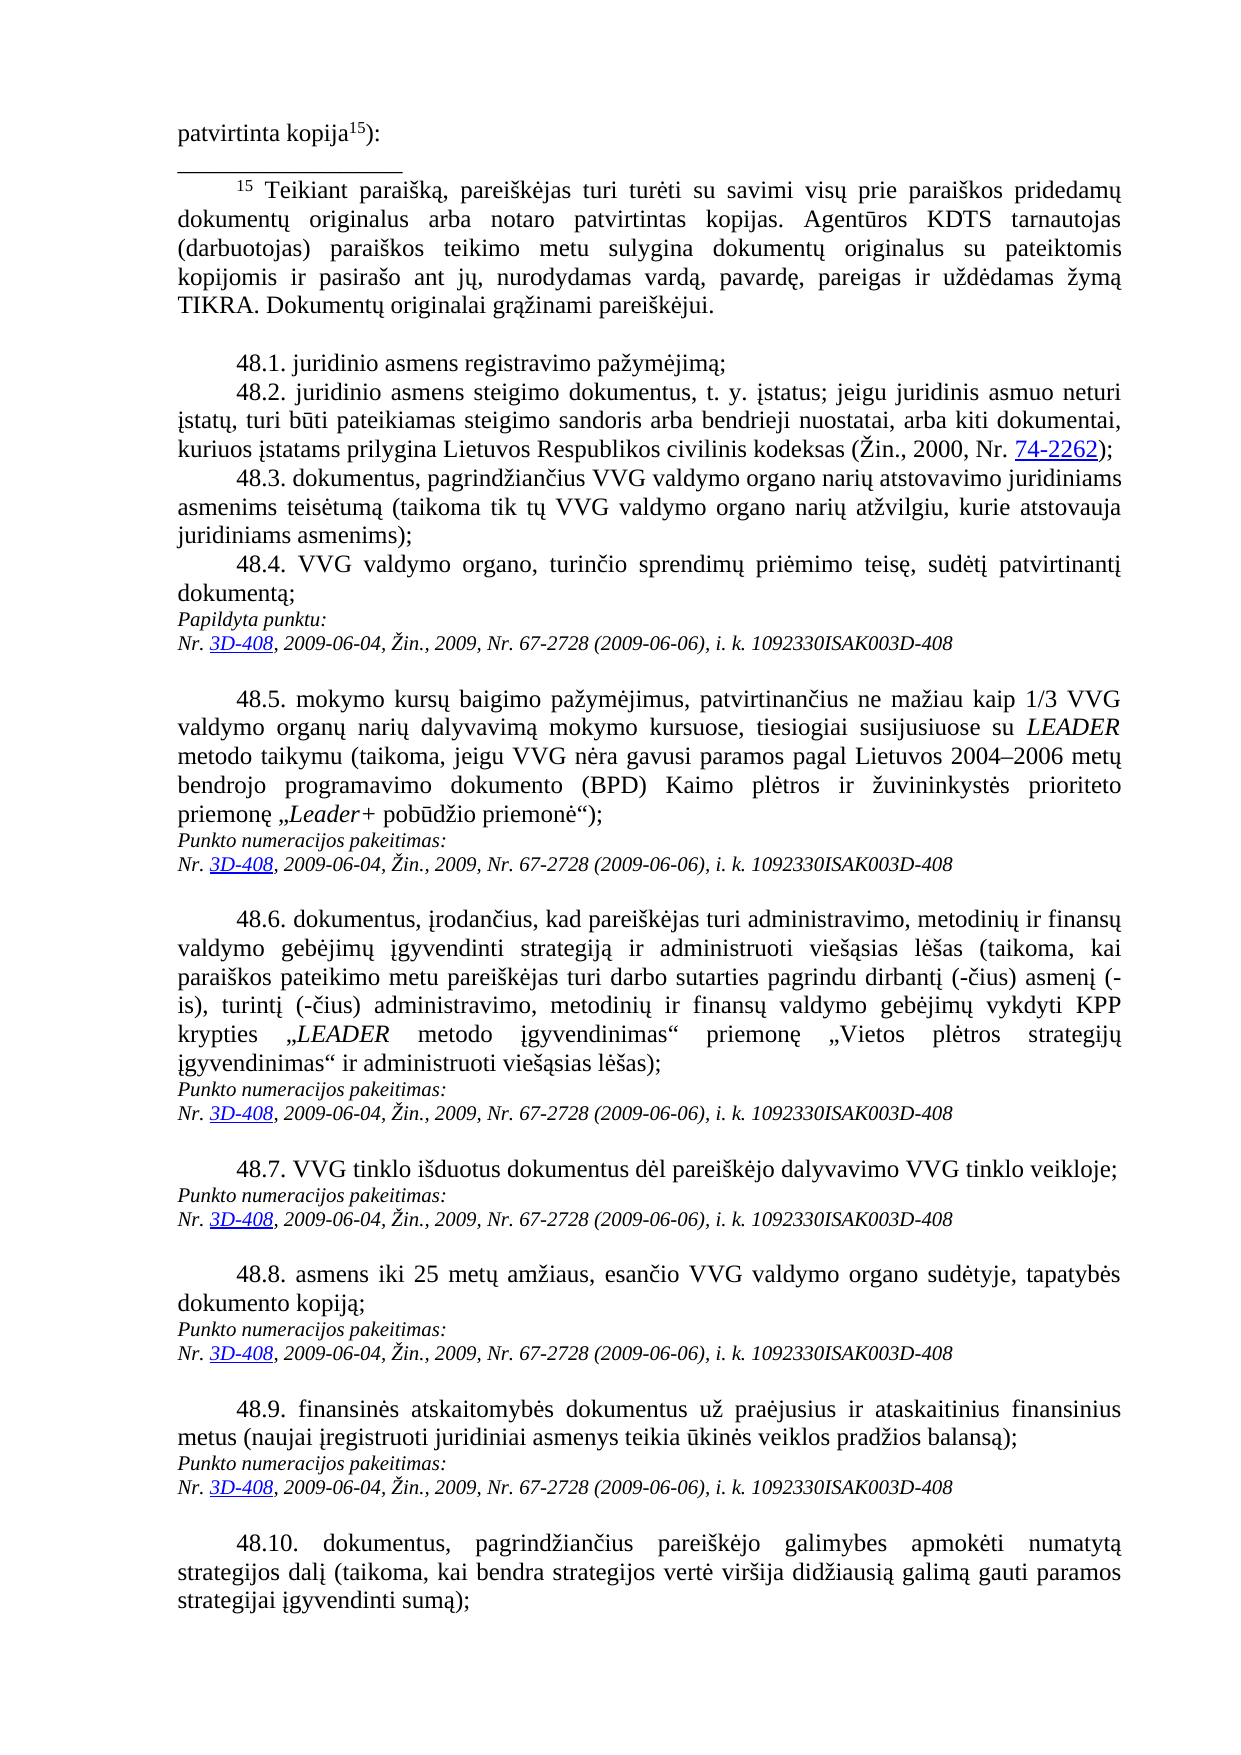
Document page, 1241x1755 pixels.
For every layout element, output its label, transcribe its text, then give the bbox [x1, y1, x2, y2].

text Papildyta punktu: [177, 607, 1122, 631]
text Punkto numeracijos pakeitimas: [177, 1451, 1122, 1475]
text Punkto numeracijos pakeitimas: [177, 1182, 1122, 1207]
text 48.7. VVG tinklo išduotus dokumentus dėl pareiškėjo dalyvavimo VVG tinklo veikloje; [177, 1154, 1122, 1182]
text 48.1. juridinio asmens registravimo pažymėjimą; [177, 348, 1122, 377]
text 48.10. dokumentus, pagrindžiančius pareiškėjo galimybes apmokėti numatytą strategijos dalį (taikoma, kai bendra strategijos vertė viršija didžiausią galimą gauti paramos strategijai įgyvendinti sumą); [177, 1528, 1122, 1614]
text Punkto numeracijos pakeitimas: [177, 1077, 1122, 1101]
text patvirtinta kopija15): [177, 118, 1122, 147]
text Nr. 3D-408, 2009-06-04, Žin., 2009, Nr. 67-2728 (2009-06-06), i. k. 1092330ISAK003D-408 [177, 1475, 1122, 1499]
text 48.9. finansinės atskaitomybės dokumentus už praėjusius ir ataskaitinius finansinius metus (naujai įregistruoti juridiniai asmenys teikia ūkinės veiklos pradžios balansą); [177, 1394, 1122, 1451]
text 15 Teikiant paraišką, pareiškėjas turi turėti su savimi visų prie paraiškos pridedamų dokumentų originalus arba notaro patvirtintas kopijas. Agentūros KDTS tarnautojas (darbuotojas) paraiškos teikimo metu sulygina dokumentų originalus su pateiktomis kopijomis ir pasirašo ant jų, nurodydamas vardą, pavardę, pareigas ir uždėdamas žymą TIKRA. Dokumentų originalai grąžinami pareiškėjui. [177, 176, 1122, 319]
text 48.4. VVG valdymo organo, turinčio sprendimų priėmimo teisę, sudėtį patvirtinantį dokumentą; [177, 549, 1122, 607]
text 48.8. asmens iki 25 metų amžiaus, esančio VVG valdymo organo sudėtyje, tapatybės dokumento kopiją; [177, 1259, 1122, 1317]
text Nr. 3D-408, 2009-06-04, Žin., 2009, Nr. 67-2728 (2009-06-06), i. k. 1092330ISAK003D-408 [177, 1101, 1122, 1125]
text __________________ [177, 147, 1122, 176]
text 48.5. mokymo kursų baigimo pažymėjimus, patvirtinančius ne mažiau kaip 1/3 VVG valdymo organų narių dalyvavimą mokymo kursuose, tiesiogiai susijusiuose su LEADER metodo taikymu (taikoma, jeigu VVG nėra gavusi paramos pagal Lietuvos 2004–2006 metų bendrojo programavimo dokumento (BPD) Kaimo plėtros ir žuvininkystės prioriteto priemonę „Leader+ pobūdžio priemonė“); [177, 684, 1122, 827]
text Nr. 3D-408, 2009-06-04, Žin., 2009, Nr. 67-2728 (2009-06-06), i. k. 1092330ISAK003D-408 [177, 1341, 1122, 1365]
text Nr. 3D-408, 2009-06-04, Žin., 2009, Nr. 67-2728 (2009-06-06), i. k. 1092330ISAK003D-408 [177, 631, 1122, 655]
text 48.3. dokumentus, pagrindžiančius VVG valdymo organo narių atstovavimo juridiniams asmenims teisėtumą (taikoma tik tų VVG valdymo organo narių atžvilgiu, kurie atstovauja juridiniams asmenims); [177, 463, 1122, 549]
text 48.6. dokumentus, įrodančius, kad pareiškėjas turi administravimo, metodinių ir finansų valdymo gebėjimų įgyvendinti strategiją ir administruoti viešąsias lėšas (taikoma, kai paraiškos pateikimo metu pareiškėjas turi darbo sutarties pagrindu dirbantį (-čius) asmenį (-is), turintį (-čius) administravimo, metodinių ir finansų valdymo gebėjimų vykdyti KPP krypties „LEADER metodo įgyvendinimas“ priemonę „Vietos plėtros strategijų įgyvendinimas“ ir administruoti viešąsias lėšas); [177, 904, 1122, 1077]
text Nr. 3D-408, 2009-06-04, Žin., 2009, Nr. 67-2728 (2009-06-06), i. k. 1092330ISAK003D-408 [177, 1207, 1122, 1231]
text 48.2. juridinio asmens steigimo dokumentus, t. y. įstatus; jeigu juridinis asmuo neturi įstatų, turi būti pateikiamas steigimo sandoris arba bendrieji nuostatai, arba kiti dokumentai, kuriuos įstatams prilygina Lietuvos Respublikos civilinis kodeksas (Žin., 2000, Nr. 74-2262); [177, 377, 1122, 463]
text Punkto numeracijos pakeitimas: [177, 1317, 1122, 1341]
text Punkto numeracijos pakeitimas: [177, 827, 1122, 852]
text Nr. 3D-408, 2009-06-04, Žin., 2009, Nr. 67-2728 (2009-06-06), i. k. 1092330ISAK003D-408 [177, 852, 1122, 876]
